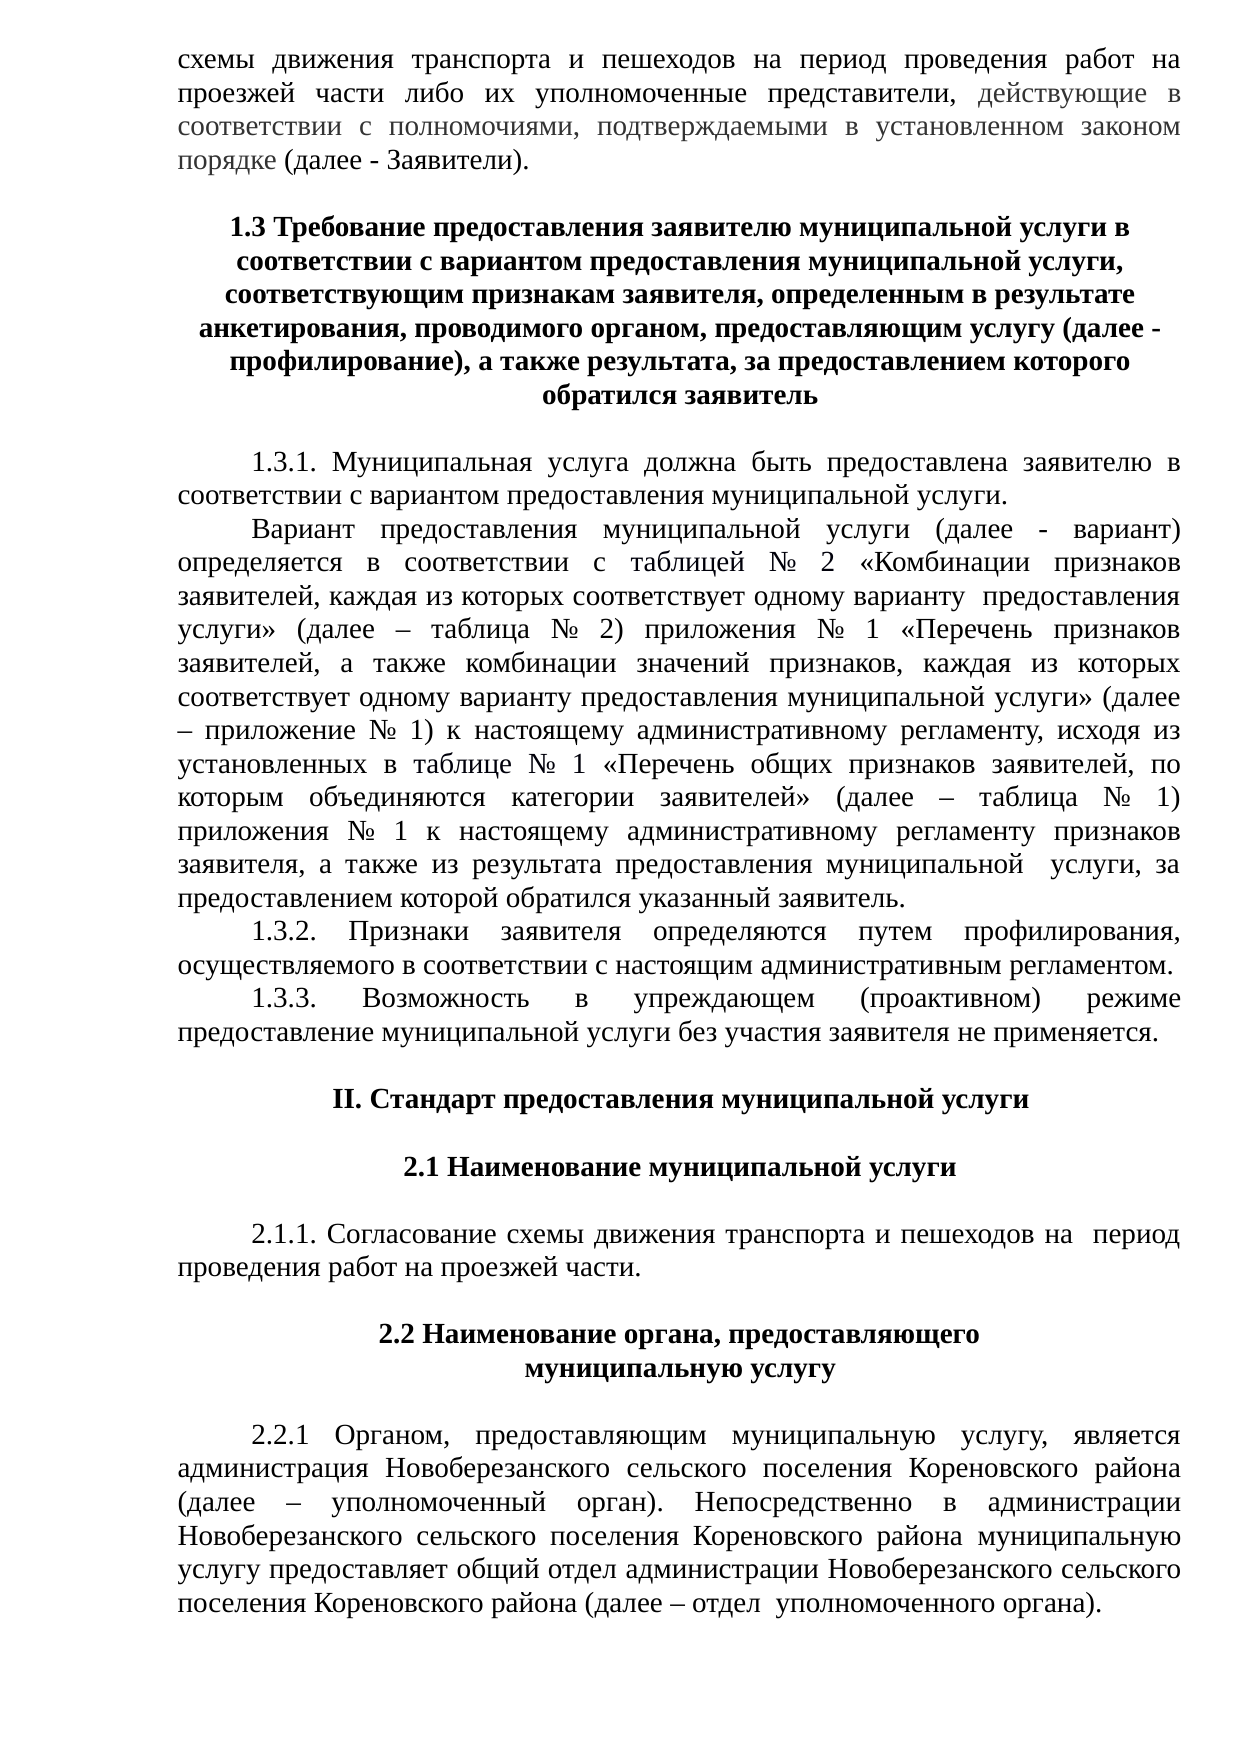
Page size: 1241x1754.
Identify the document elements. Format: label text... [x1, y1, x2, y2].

list муниципальную услугу [179, 1350, 1181, 1383]
list 1.3 Требование предоставления заявителю муниципальной услуги в соответствии с вариантом предоставления муниципальной услуги, соответствующим признакам заявителя, определенным в результате анкетирования, проводимого органом, предоставляющим услугу (далее - профилирование), а также результата, за предоставлением которого обратился заявитель [179, 209, 1181, 410]
text 2.2.1 Органом, предоставляющим муниципальную услугу, является администрация Новоберезанского сельского поселения Кореновского района (далее – уполномоченный орган). Непосредственно в администрации Новоберезанского сельского поселения Кореновского района муниципальную услугу предоставляет общий отдел администрации Новоберезанского сельского поселения Кореновского района (далее – отдел уполномоченного органа). [177, 1417, 1181, 1618]
text Вариант предоставления муниципальной услуги (далее - вариант) определяется в соответствии с таблицей № 2 «Комбинации признаков заявителей, каждая из которых соответствует одному варианту предоставления услуги» (далее – таблица № 2) приложения № 1 «Перечень признаков заявителей, а также комбинации значений признаков, каждая из которых соответствует одному варианту предоставления муниципальной услуги» (далее – приложение № 1) к настоящему административному регламенту, исходя из установленных в таблице № 1 «Перечень общих признаков заявителей, по которым объединяются категории заявителей» (далее – таблица № 1) приложения № 1 к настоящему административному регламенту признаков заявителя, а также из результата предоставления муниципальной услуги, за предоставлением которой обратился указанный заявитель. [177, 511, 1181, 913]
list II. Стандарт предоставления муниципальной услуги [180, 1082, 1181, 1115]
text схемы движения транспорта и пешеходов на период проведения работ на проезжей части либо их уполномоченные представители, действующие в соответствии с полномочиями, подтверждаемыми в установленном законом порядке (далее - Заявители). [177, 41, 1181, 176]
text 1.3.3. Возможность в упреждающем (проактивном) режиме предоставление муниципальной услуги без участия заявителя не применяется. [177, 981, 1181, 1048]
text 1.3.2. Признаки заявителя определяются путем профилирования, осуществляемого в соответствии с настоящим административным регламентом. [177, 913, 1181, 981]
list 2.2 Наименование органа, предоставляющего [177, 1316, 1181, 1350]
text 2.1 Наименование муниципальной услуги [177, 1149, 1181, 1182]
text 1.3.1. Муниципальная услуга должна быть предоставлена заявителю в соответствии с вариантом предоставления муниципальной услуги. [177, 444, 1181, 511]
text 2.1.1. Согласование схемы движения транспорта и пешеходов на период проведения работ на проезжей части. [177, 1216, 1181, 1283]
